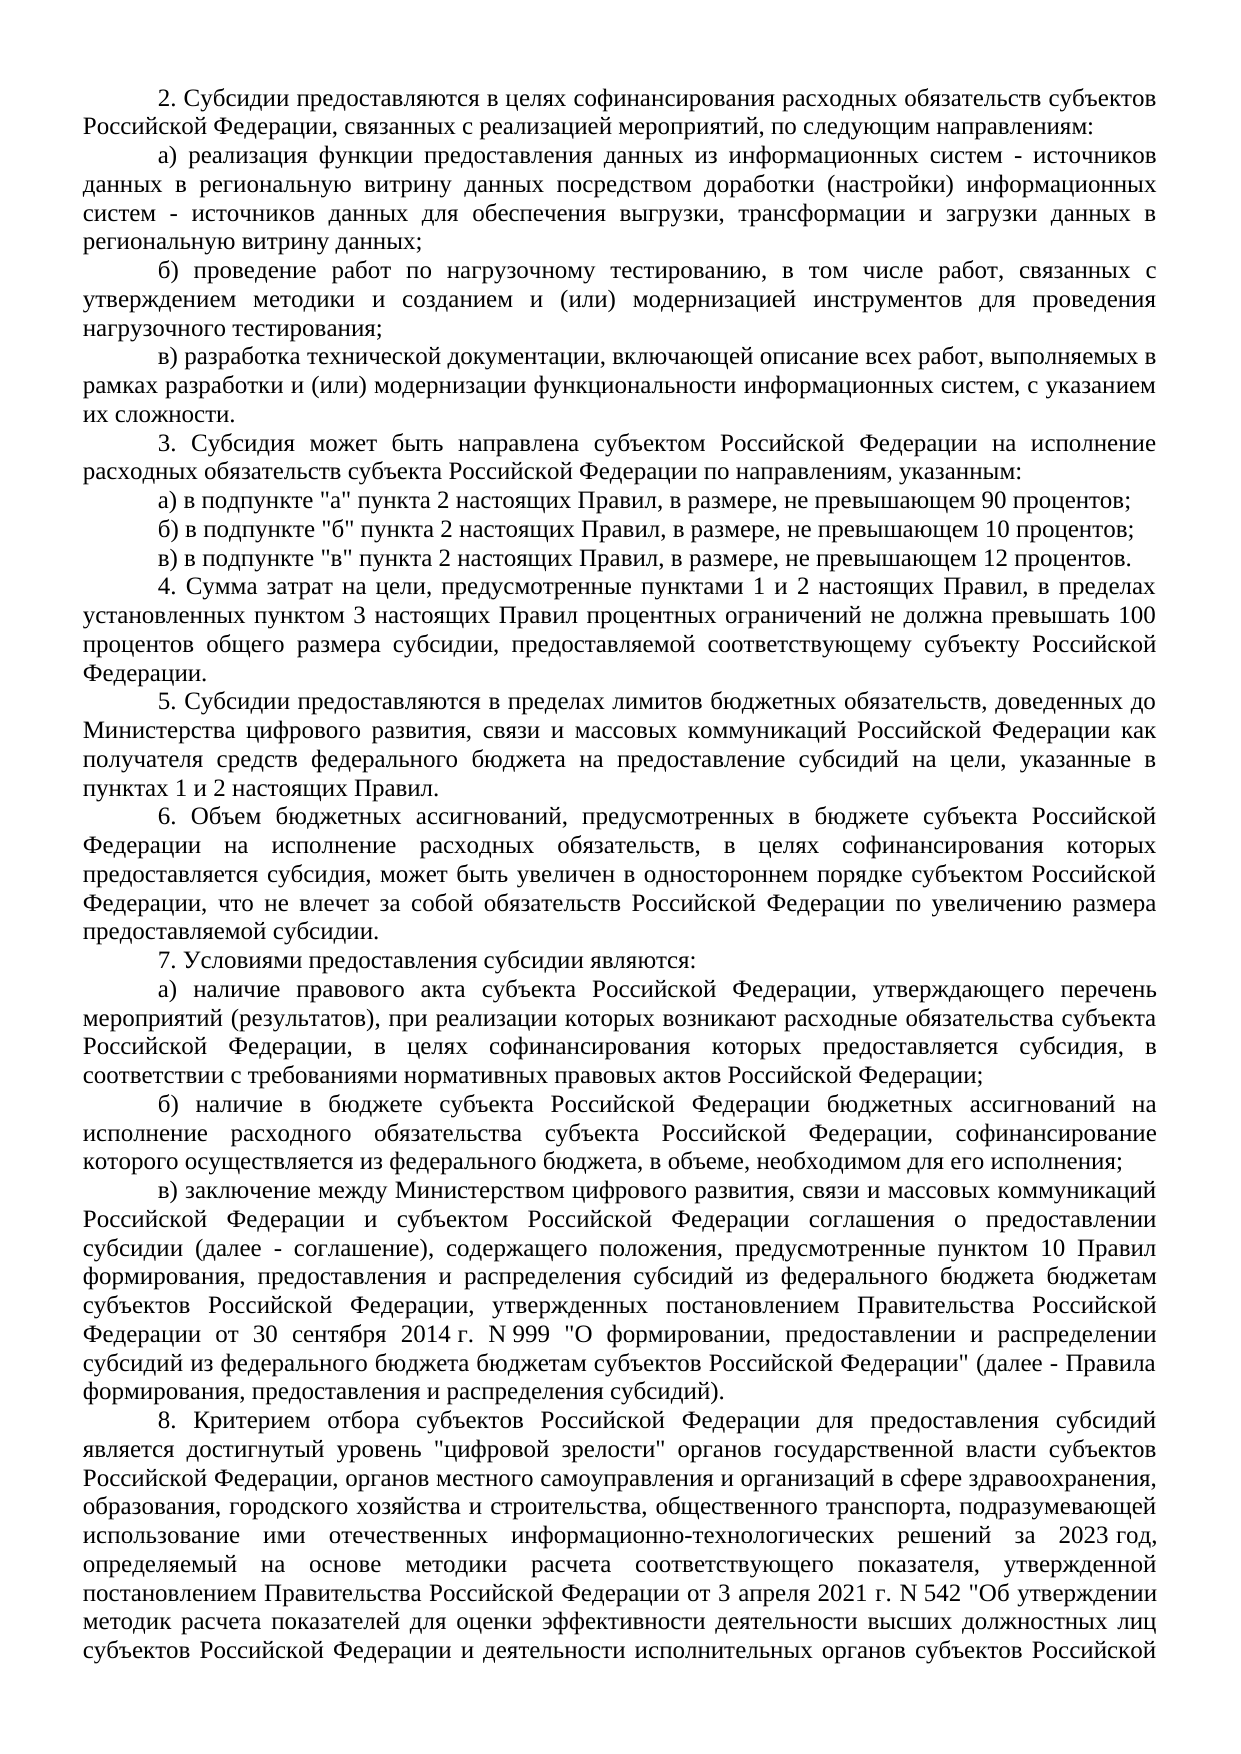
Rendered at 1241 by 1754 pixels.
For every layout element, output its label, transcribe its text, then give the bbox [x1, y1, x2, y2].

text 3. Субсидия может быть направлена субъектом Российской Федерации на исполнение расходных обязательств субъекта Российской Федерации по направлениям, указанным: [83, 428, 1157, 485]
text б) наличие в бюджете субъекта Российской Федерации бюджетных ассигнований на исполнение расходного обязательства субъекта Российской Федерации, софинансирование которого осуществляется из федерального бюджета, в объеме, необходимом для его исполнения; [83, 1089, 1157, 1175]
text в) в подпункте "в" пункта 2 настоящих Правил, в размере, не превышающем 12 процентов. [83, 543, 1157, 571]
text 7. Условиями предоставления субсидии являются: [83, 945, 1157, 974]
text 5. Субсидии предоставляются в пределах лимитов бюджетных обязательств, доведенных до Министерства цифрового развития, связи и массовых коммуникаций Российской Федерации как получателя средств федерального бюджета на предоставление субсидий на цели, указанные в пунктах 1 и 2 настоящих Правил. [83, 686, 1157, 801]
text 4. Сумма затрат на цели, предусмотренные пунктами 1 и 2 настоящих Правил, в пределах установленных пунктом 3 настоящих Правил процентных ограничений не должна превышать 100 процентов общего размера субсидии, предоставляемой соответствующему субъекту Российской Федерации. [83, 571, 1157, 686]
text в) разработка технической документации, включающей описание всех работ, выполняемых в рамках разработки и (или) модернизации функциональности информационных систем, с указанием их сложности. [83, 341, 1157, 428]
text 6. Объем бюджетных ассигнований, предусмотренных в бюджете субъекта Российской Федерации на исполнение расходных обязательств, в целях софинансирования которых предоставляется субсидия, может быть увеличен в одностороннем порядке субъектом Российской Федерации, что не влечет за собой обязательств Российской Федерации по увеличению размера предоставляемой субсидии. [83, 801, 1157, 945]
text в) заключение между Министерством цифрового развития, связи и массовых коммуникаций Российской Федерации и субъектом Российской Федерации соглашения о предоставлении субсидии (далее - соглашение), содержащего положения, предусмотренные пунктом 10 Правил формирования, предоставления и распределения субсидий из федерального бюджета бюджетам субъектов Российской Федерации, утвержденных постановлением Правительства Российской Федерации от 30 сентября 2014 г. N 999 "О формировании, предоставлении и распределении субсидий из федерального бюджета бюджетам субъектов Российской Федерации" (далее - Правила формирования, предоставления и распределения субсидий). [83, 1175, 1157, 1405]
text а) реализация функции предоставления данных из информационных систем - источников данных в региональную витрину данных посредством доработки (настройки) информационных систем - источников данных для обеспечения выгрузки, трансформации и загрузки данных в региональную витрину данных; [83, 140, 1157, 255]
text а) в подпункте "а" пункта 2 настоящих Правил, в размере, не превышающем 90 процентов; [83, 485, 1157, 514]
text 2. Субсидии предоставляются в целях софинансирования расходных обязательств субъектов Российской Федерации, связанных с реализацией мероприятий, по следующим направлениям: [83, 83, 1157, 140]
text 8. Критерием отбора субъектов Российской Федерации для предоставления субсидий является достигнутый уровень "цифровой зрелости" органов государственной власти субъектов Российской Федерации, органов местного самоуправления и организаций в сфере здравоохранения, образования, городского хозяйства и строительства, общественного транспорта, подразумевающей использование ими отечественных информационно-технологических решений за 2023 год, определяемый на основе методики расчета соответствующего показателя, утвержденной постановлением Правительства Российской Федерации от 3 апреля 2021 г. N 542 "Об утверждении методик расчета показателей для оценки эффективности деятельности высших должностных лиц субъектов Российской Федерации и деятельности исполнительных органов субъектов Российской [83, 1405, 1157, 1664]
text б) проведение работ по нагрузочному тестированию, в том числе работ, связанных с утверждением методики и созданием и (или) модернизацией инструментов для проведения нагрузочного тестирования; [83, 255, 1157, 341]
text б) в подпункте "б" пункта 2 настоящих Правил, в размере, не превышающем 10 процентов; [83, 514, 1157, 543]
text а) наличие правового акта субъекта Российской Федерации, утверждающего перечень мероприятий (результатов), при реализации которых возникают расходные обязательства субъекта Российской Федерации, в целях софинансирования которых предоставляется субсидия, в соответствии с требованиями нормативных правовых актов Российской Федерации; [83, 974, 1157, 1089]
